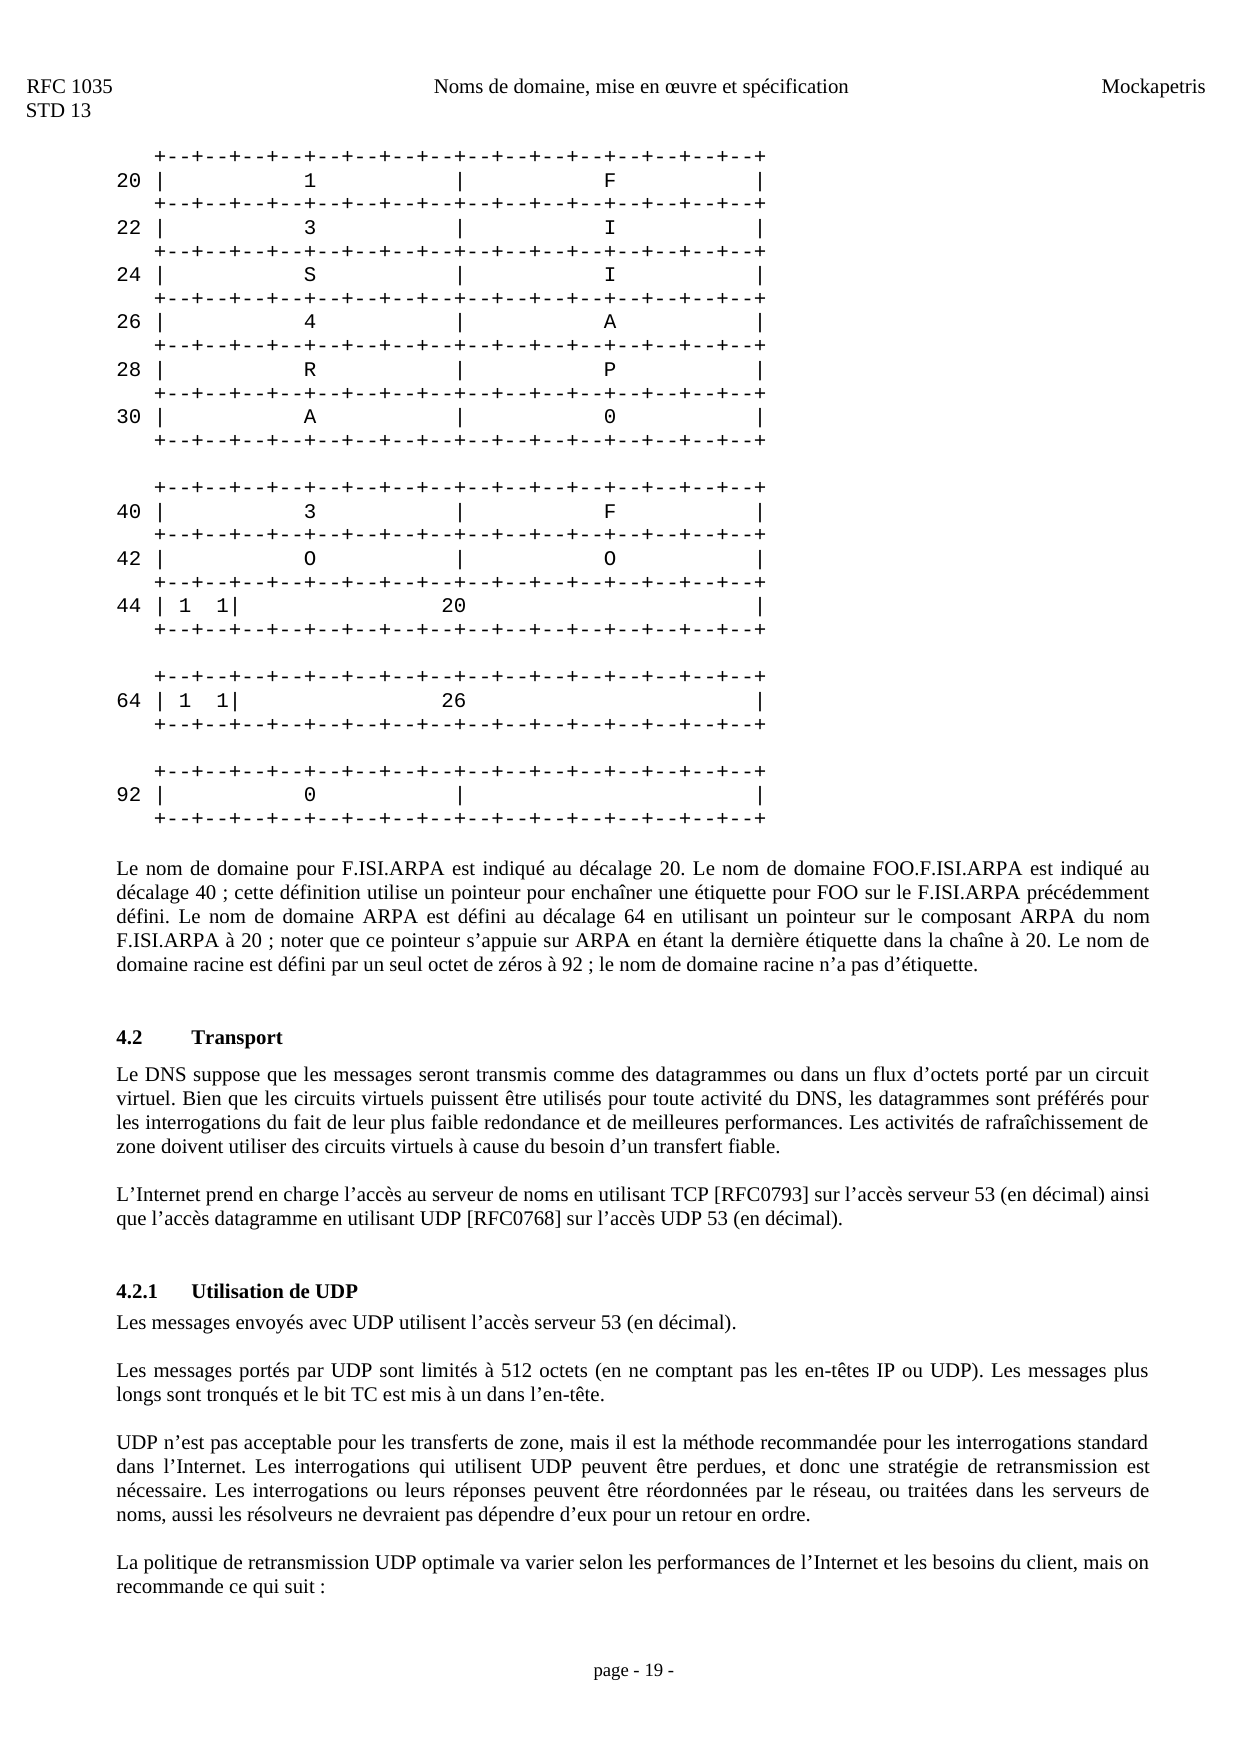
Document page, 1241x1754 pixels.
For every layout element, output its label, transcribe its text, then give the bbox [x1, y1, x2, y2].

text L’Internet prend en charge l’accès au serveur de noms en utilisant TCP [RFC0793] sur l’accès serveur 53 (en décimal) ainsi que l’accès datagramme en utilisant UDP [RFC0768] sur l’accès UDP 53 (en décimal). [116, 1182, 1151, 1230]
text 92 | 0 | | [116, 784, 1151, 808]
text Le DNS suppose que les messages seront transmis comme des datagrammes ou dans un flux d’octets porté par un circuit virtuel. Bien que les circuits virtuels puissent être utilisés pour toute activité du DNS, les datagrammes sont préférés pour les interrogations du fait de leur plus faible redondance et de meilleures performances. Les activités de rafraîchissement de zone doivent utiliser des circuits virtuels à cause du besoin d’un transfert fiable. [116, 1062, 1151, 1158]
subtitle 4.2.1 Utilisation de UDP [116, 1279, 1151, 1303]
text +--+--+--+--+--+--+--+--+--+--+--+--+--+--+--+--+ [116, 666, 1151, 690]
text 24 | S | I | [116, 264, 1151, 288]
text +--+--+--+--+--+--+--+--+--+--+--+--+--+--+--+--+ [116, 477, 1151, 501]
text +--+--+--+--+--+--+--+--+--+--+--+--+--+--+--+--+ [116, 524, 1151, 548]
text La politique de retransmission UDP optimale va varier selon les performances de l’Internet et les besoins du client, mais on recommande ce qui suit : [116, 1550, 1151, 1598]
text 30 | A | 0 | [116, 406, 1151, 430]
text +--+--+--+--+--+--+--+--+--+--+--+--+--+--+--+--+ [116, 382, 1151, 406]
text Les messages portés par UDP sont limités à 512 octets (en ne comptant pas les en-têtes IP ou UDP). Les messages plus longs sont tronqués et le bit TC est mis à un dans l’en-tête. [116, 1358, 1151, 1406]
text +--+--+--+--+--+--+--+--+--+--+--+--+--+--+--+--+ [116, 572, 1151, 595]
text 44 | 1 1| 20 | [116, 595, 1151, 619]
text 20 | 1 | F | [116, 170, 1151, 193]
text +--+--+--+--+--+--+--+--+--+--+--+--+--+--+--+--+ [116, 288, 1151, 312]
text +--+--+--+--+--+--+--+--+--+--+--+--+--+--+--+--+ [116, 193, 1151, 217]
text +--+--+--+--+--+--+--+--+--+--+--+--+--+--+--+--+ [116, 241, 1151, 264]
text Les messages envoyés avec UDP utilisent l’accès serveur 53 (en décimal). [116, 1309, 1151, 1334]
text Le nom de domaine pour F.ISI.ARPA est indiqué au décalage 20. Le nom de domaine FOO.F.ISI.ARPA est indiqué au décalage 40 ; cette définition utilise un pointeur pour enchaîner une étiquette pour FOO sur le F.ISI.ARPA précédemment défini. Le nom de domaine ARPA est défini au décalage 64 en utilisant un pointeur sur le composant ARPA du nom F.ISI.ARPA à 20 ; noter que ce pointeur s’appuie sur ARPA en étant la dernière étiquette dans la chaîne à 20. Le nom de domaine racine est défini par un seul octet de zéros à 92 ; le nom de domaine racine n’a pas d’étiquette. [116, 856, 1151, 976]
subtitle 4.2 Transport [116, 1025, 1151, 1049]
text +--+--+--+--+--+--+--+--+--+--+--+--+--+--+--+--+ [116, 146, 1151, 170]
text +--+--+--+--+--+--+--+--+--+--+--+--+--+--+--+--+ [116, 808, 1151, 832]
text UDP n’est pas acceptable pour les transferts de zone, mais il est la méthode recommandée pour les interrogations standard dans l’Internet. Les interrogations qui utilisent UDP peuvent être perdues, et donc une stratégie de retransmission est nécessaire. Les interrogations ou leurs réponses peuvent être réordonnées par le réseau, ou traitées dans les serveurs de noms, aussi les résolveurs ne devraient pas dépendre d’eux pour un retour en ordre. [116, 1430, 1151, 1526]
text 28 | R | P | [116, 359, 1151, 382]
text +--+--+--+--+--+--+--+--+--+--+--+--+--+--+--+--+ [116, 430, 1151, 453]
text +--+--+--+--+--+--+--+--+--+--+--+--+--+--+--+--+ [116, 335, 1151, 359]
text 22 | 3 | I | [116, 217, 1151, 241]
text 26 | 4 | A | [116, 312, 1151, 335]
text 64 | 1 1| 26 | [116, 690, 1151, 713]
text +--+--+--+--+--+--+--+--+--+--+--+--+--+--+--+--+ [116, 619, 1151, 643]
text 42 | O | O | [116, 548, 1151, 572]
text 40 | 3 | F | [116, 501, 1151, 524]
text +--+--+--+--+--+--+--+--+--+--+--+--+--+--+--+--+ [116, 713, 1151, 737]
text +--+--+--+--+--+--+--+--+--+--+--+--+--+--+--+--+ [116, 761, 1151, 784]
